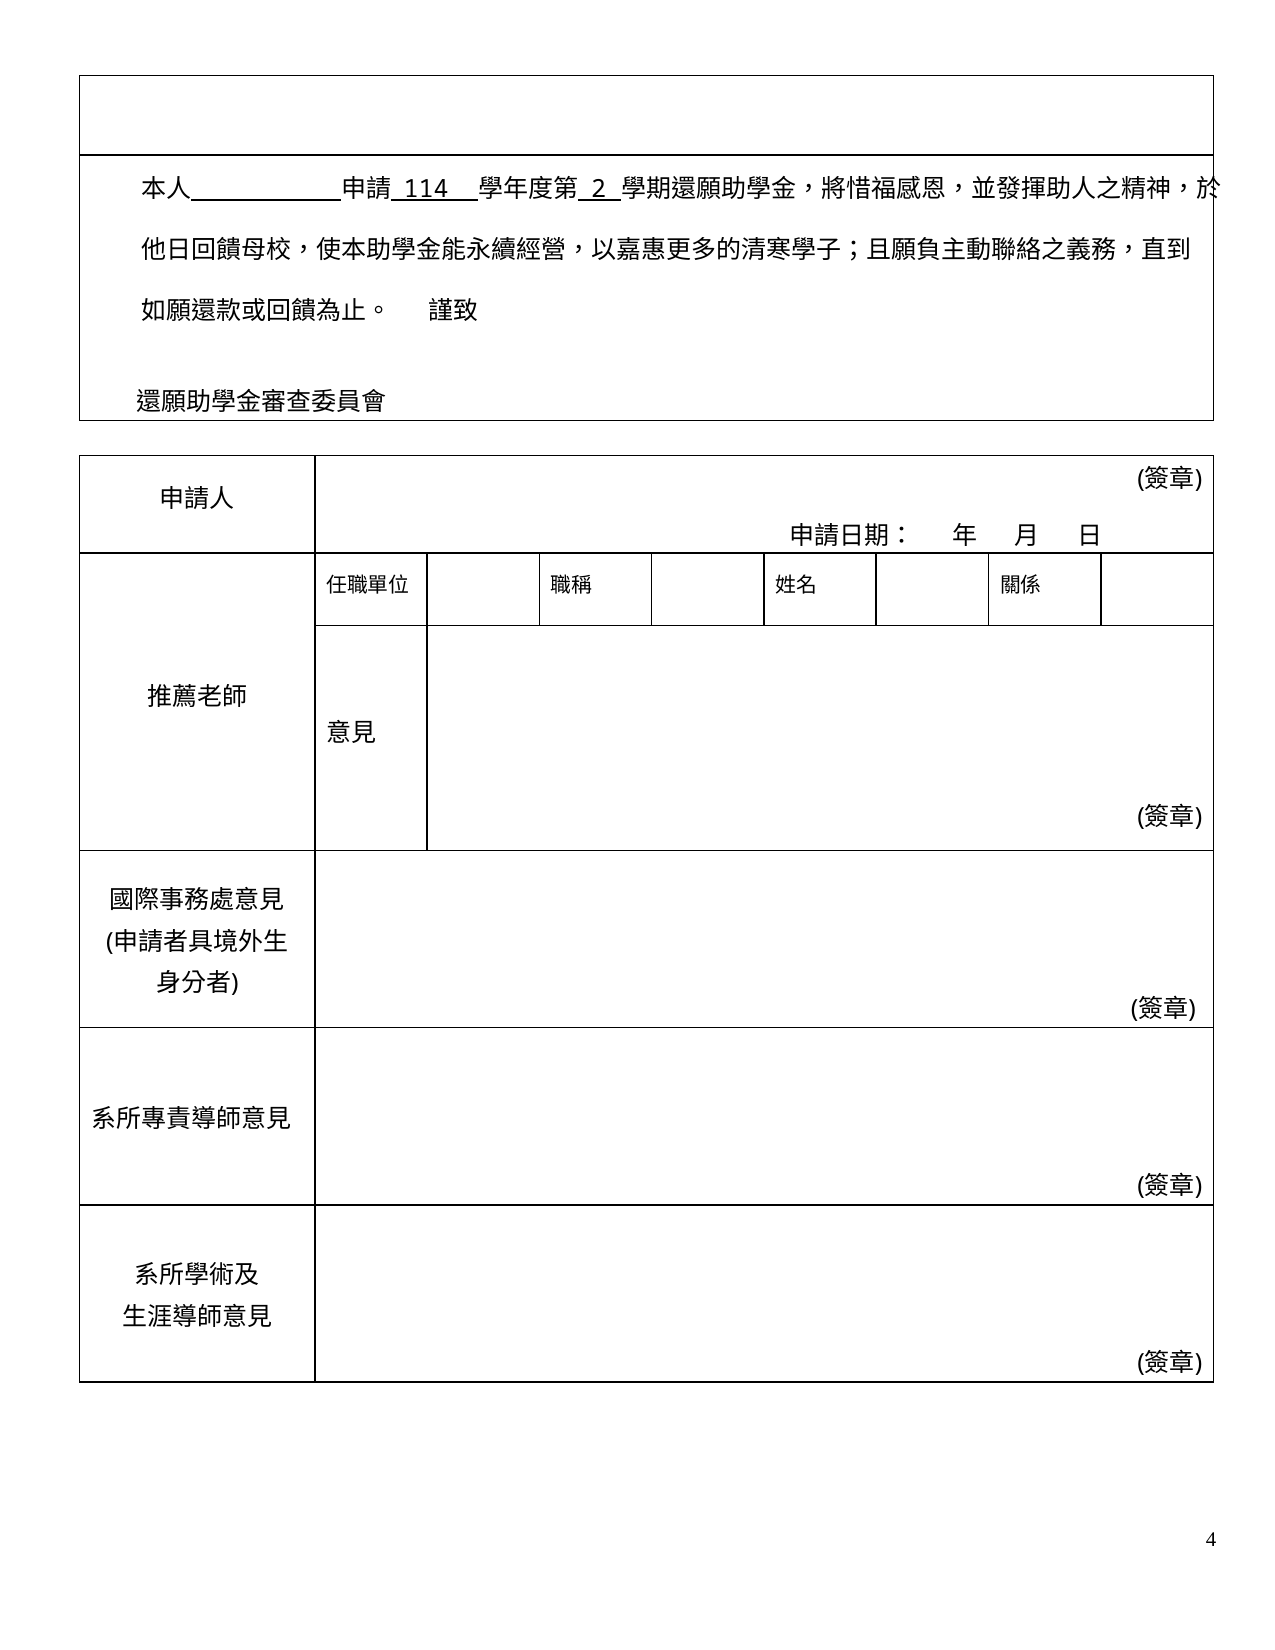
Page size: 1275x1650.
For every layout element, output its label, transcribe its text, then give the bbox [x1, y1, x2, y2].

table_cell (簽章) [316, 1028, 1213, 1204]
table_cell 推薦老師 [80, 554, 314, 850]
table_cell 關係 [989, 554, 1100, 624]
table_cell 本人 申請 114 學年度第 2 學期還願助學金，將惜福感恩，並發揮助人之精神，於 他日回饋母校，使本助學金能永續經營，以嘉惠更多的清寒學子；且願負主動聯絡之義務，直到 如願還款或回饋為止。 謹致 還願助學金審查委員會 [80, 156, 1213, 420]
table_header [80, 76, 1213, 154]
table_cell (簽章) [428, 626, 1213, 850]
table_cell 系所專責導師意見 [80, 1028, 314, 1204]
table_header (簽章) 申請日期： 年 月 日 [316, 456, 1213, 552]
table_cell [428, 554, 539, 624]
table_cell 姓名 [765, 554, 875, 624]
table_cell 任職單位 [316, 554, 426, 624]
table_cell [1102, 554, 1213, 624]
table_header 申請人 [80, 456, 314, 552]
table_cell 意見 [316, 626, 426, 850]
table_cell (簽章) [316, 1206, 1213, 1381]
table_cell 系所學術及 生涯導師意見 [80, 1206, 314, 1381]
table_cell (簽章) [316, 851, 1213, 1027]
table_cell [877, 554, 988, 624]
table_cell [652, 554, 763, 624]
table_cell 國際事務處意見 (申請者具境外生 身分者) [80, 851, 314, 1027]
table_cell 職稱 [540, 554, 651, 624]
